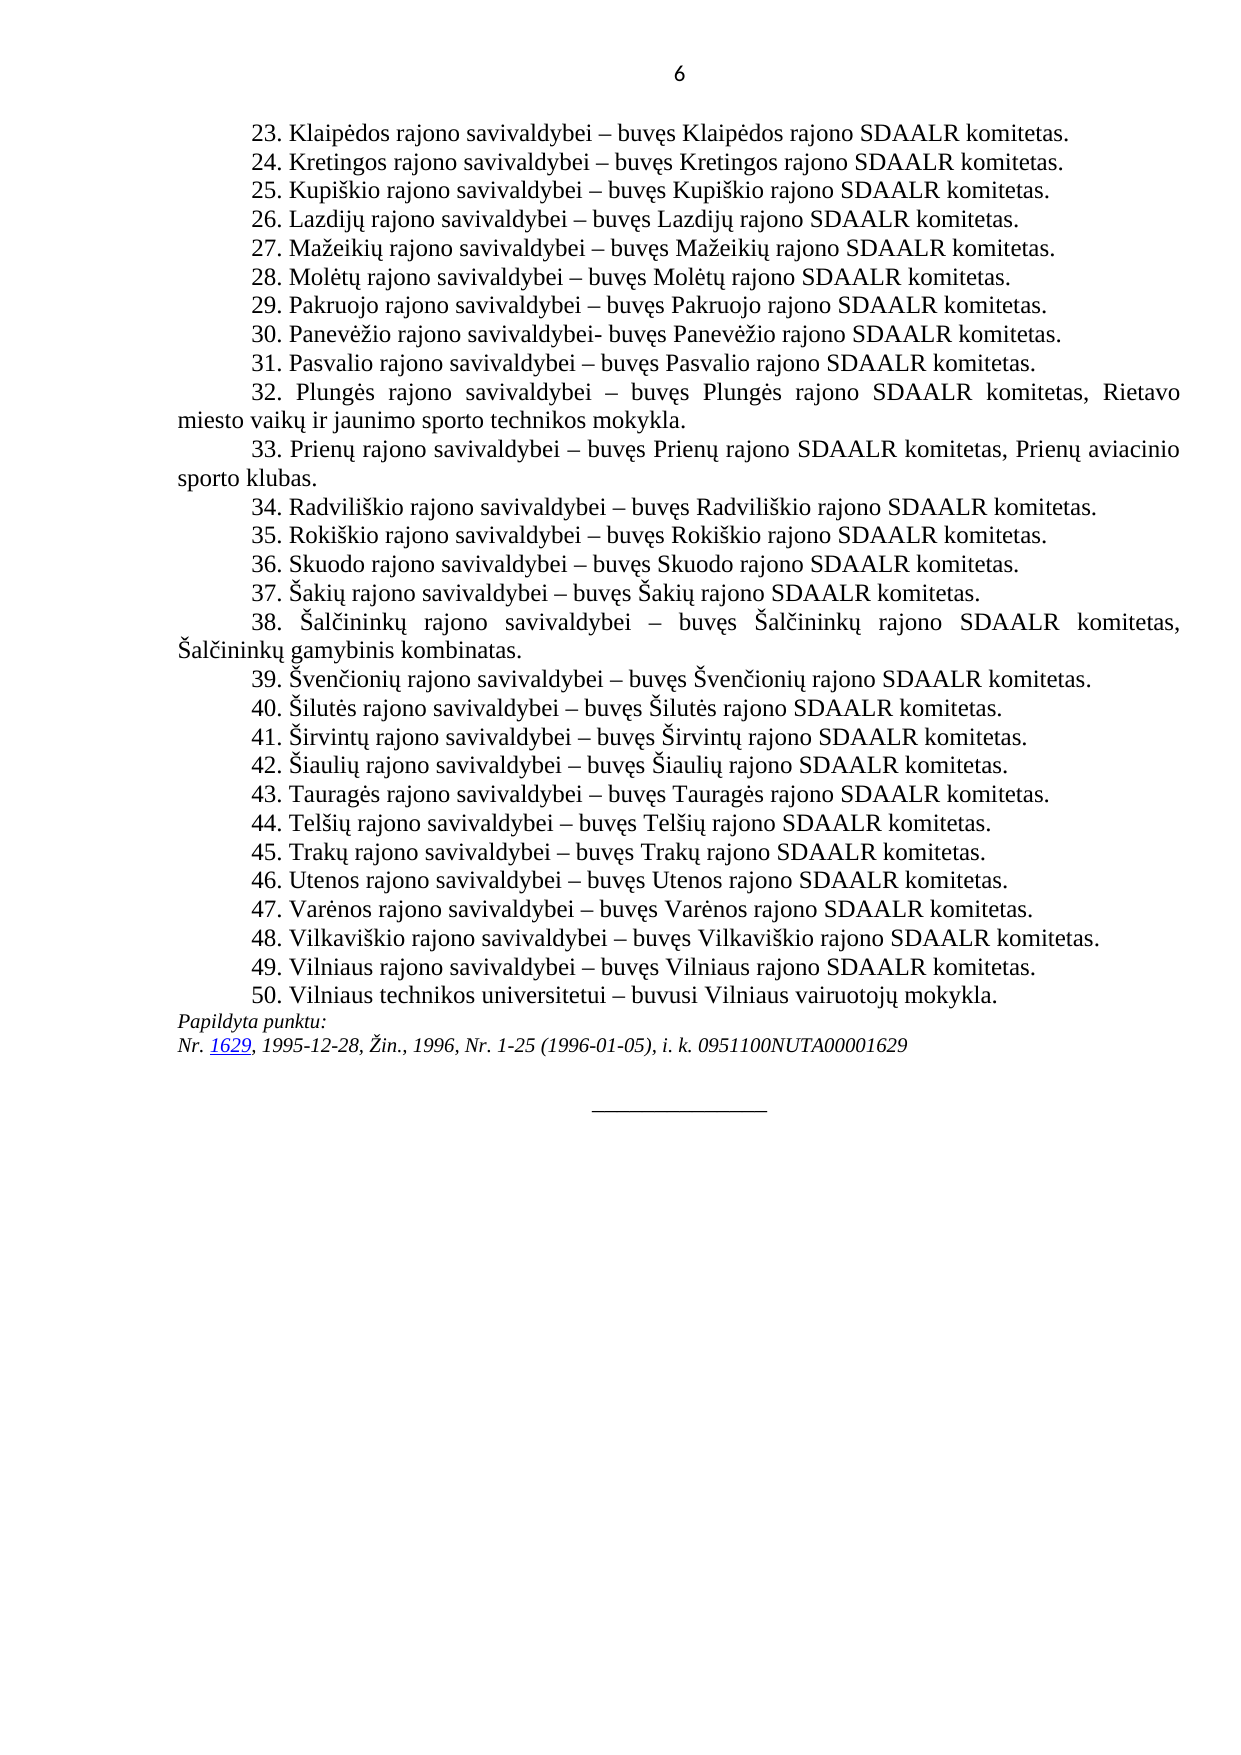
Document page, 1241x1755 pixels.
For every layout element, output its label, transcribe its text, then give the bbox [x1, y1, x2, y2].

text 35. Rokiškio rajono savivaldybei – buvęs Rokiškio rajono SDAALR komitetas. [177, 521, 1181, 549]
text 40. Šilutės rajono savivaldybei – buvęs Šilutės rajono SDAALR komitetas. [177, 693, 1181, 722]
text 38. Šalčininkų rajono savivaldybei – buvęs Šalčininkų rajono SDAALR komitetas, Šalčininkų gamybinis kombinatas. [177, 607, 1181, 664]
text 46. Utenos rajono savivaldybei – buvęs Utenos rajono SDAALR komitetas. [177, 866, 1181, 894]
text 29. Pakruojo rajono savivaldybei – buvęs Pakruojo rajono SDAALR komitetas. [177, 291, 1181, 319]
text 25. Kupiškio rajono savivaldybei – buvęs Kupiškio rajono SDAALR komitetas. [177, 176, 1181, 204]
text 42. Šiaulių rajono savivaldybei – buvęs Šiaulių rajono SDAALR komitetas. [177, 751, 1181, 779]
text 36. Skuodo rajono savivaldybei – buvęs Skuodo rajono SDAALR komitetas. [177, 549, 1181, 578]
text 26. Lazdijų rajono savivaldybei – buvęs Lazdijų rajono SDAALR komitetas. [177, 204, 1181, 233]
text 32. Plungės rajono savivaldybei – buvęs Plungės rajono SDAALR komitetas, Rietavo miesto vaikų ir jaunimo sporto technikos mokykla. [177, 377, 1181, 434]
text 23. Klaipėdos rajono savivaldybei – buvęs Klaipėdos rajono SDAALR komitetas. [177, 118, 1181, 147]
text 49. Vilniaus rajono savivaldybei – buvęs Vilniaus rajono SDAALR komitetas. [177, 952, 1181, 981]
text Papildyta punktu: [177, 1009, 1181, 1033]
text 48. Vilkaviškio rajono savivaldybei – buvęs Vilkaviškio rajono SDAALR komitetas. [177, 923, 1181, 952]
text 39. Švenčionių rajono savivaldybei – buvęs Švenčionių rajono SDAALR komitetas. [177, 664, 1181, 693]
text 24. Kretingos rajono savivaldybei – buvęs Kretingos rajono SDAALR komitetas. [177, 147, 1181, 176]
text 31. Pasvalio rajono savivaldybei – buvęs Pasvalio rajono SDAALR komitetas. [177, 348, 1181, 377]
text 50. Vilniaus technikos universitetui – buvusi Vilniaus vairuotojų mokykla. [177, 981, 1181, 1009]
text Nr. 1629, 1995-12-28, Žin., 1996, Nr. 1-25 (1996-01-05), i. k. 0951100NUTA00001629 [177, 1033, 1181, 1057]
text 27. Mažeikių rajono savivaldybei – buvęs Mažeikių rajono SDAALR komitetas. [177, 233, 1181, 262]
text 34. Radviliškio rajono savivaldybei – buvęs Radviliškio rajono SDAALR komitetas. [177, 492, 1181, 521]
text 33. Prienų rajono savivaldybei – buvęs Prienų rajono SDAALR komitetas, Prienų aviacinio sporto klubas. [177, 434, 1181, 492]
text 47. Varėnos rajono savivaldybei – buvęs Varėnos rajono SDAALR komitetas. [177, 894, 1181, 923]
text 41. Širvintų rajono savivaldybei – buvęs Širvintų rajono SDAALR komitetas. [177, 722, 1181, 751]
text 43. Tauragės rajono savivaldybei – buvęs Tauragės rajono SDAALR komitetas. [177, 779, 1181, 808]
text 44. Telšių rajono savivaldybei – buvęs Telšių rajono SDAALR komitetas. [177, 808, 1181, 837]
text 45. Trakų rajono savivaldybei – buvęs Trakų rajono SDAALR komitetas. [177, 837, 1181, 866]
text 30. Panevėžio rajono savivaldybei- buvęs Panevėžio rajono SDAALR komitetas. [177, 319, 1181, 348]
text 28. Molėtų rajono savivaldybei – buvęs Molėtų rajono SDAALR komitetas. [177, 262, 1181, 291]
text 37. Šakių rajono savivaldybei – buvęs Šakių rajono SDAALR komitetas. [177, 578, 1181, 607]
text ______________ [177, 1086, 1181, 1115]
